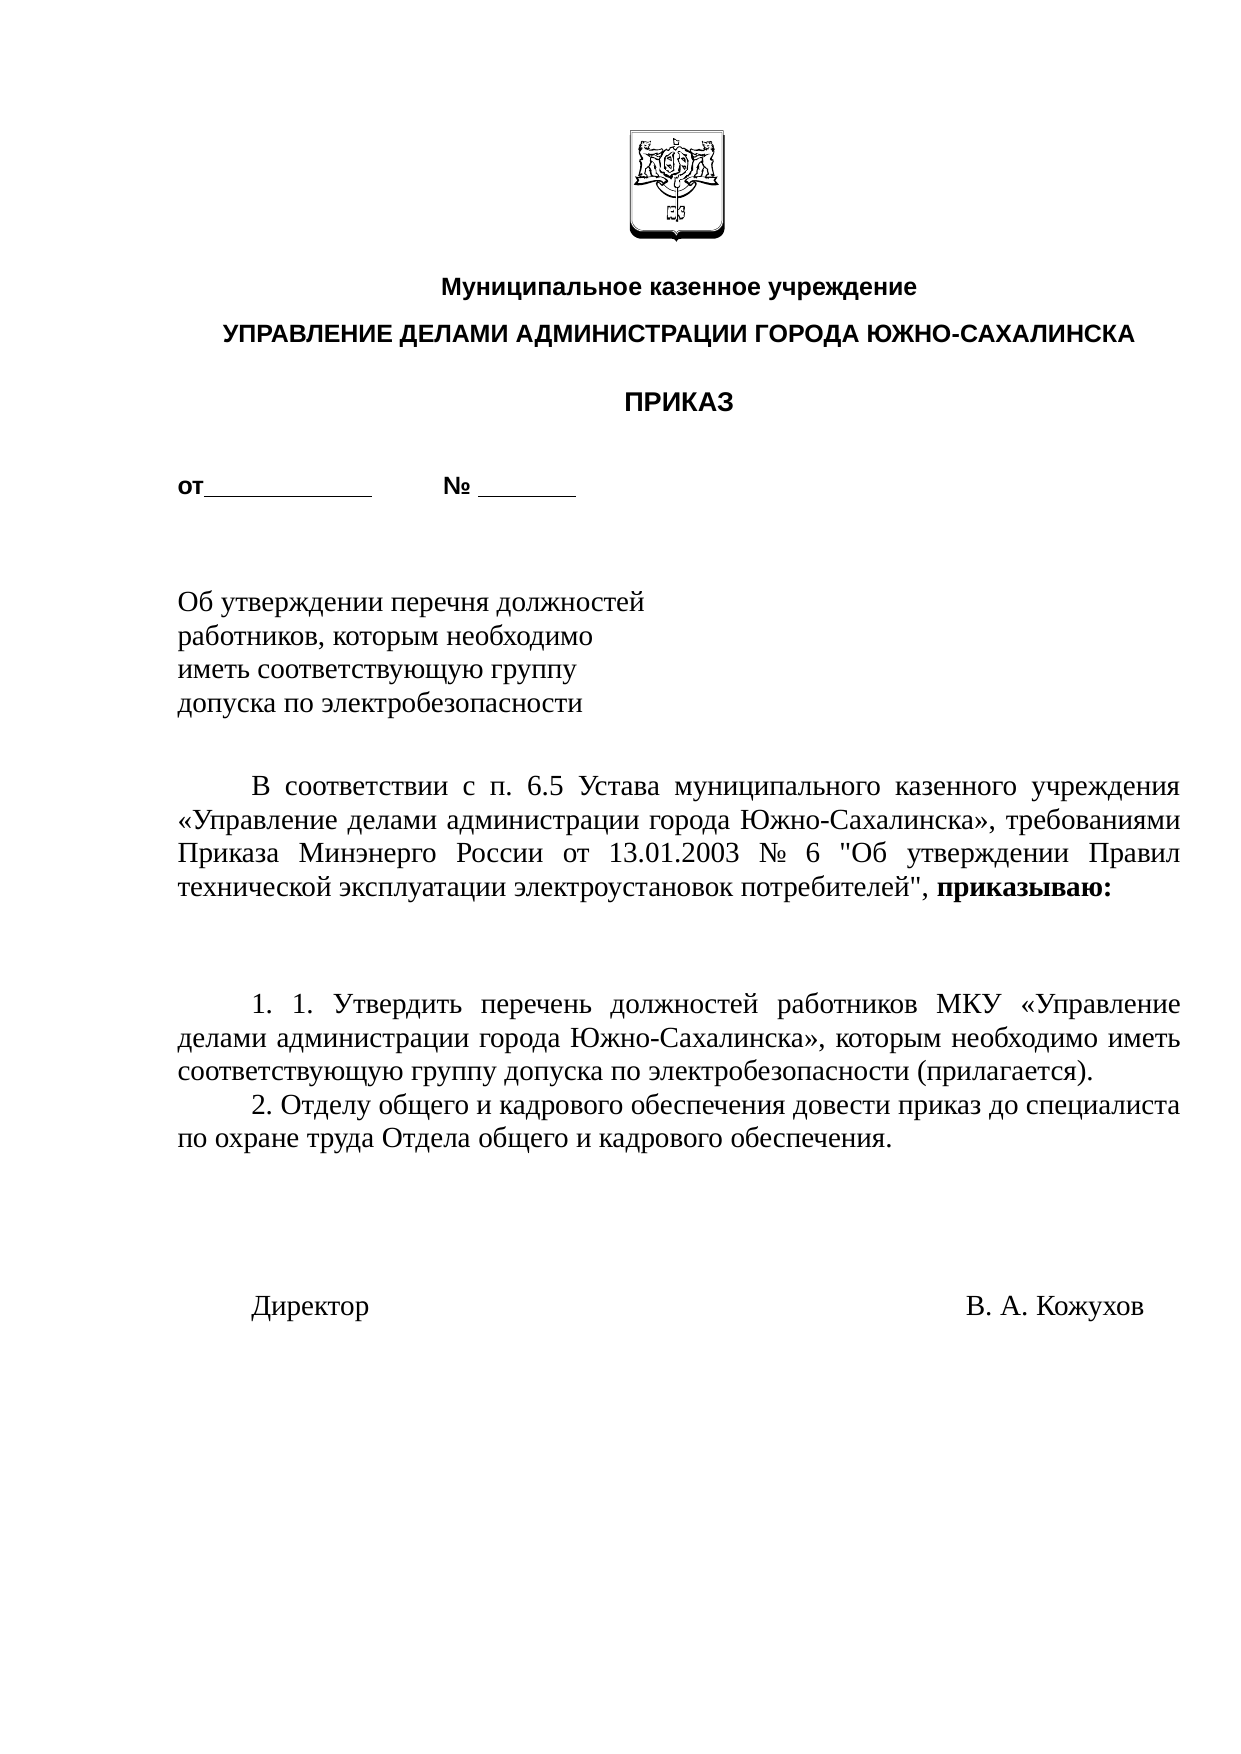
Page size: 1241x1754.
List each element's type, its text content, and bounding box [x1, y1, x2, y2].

text от № [177, 467, 1181, 501]
text УПРАВЛЕНИЕ ДЕЛАМИ АДМИНИСТРАЦИИ ГОРОДА ЮЖНО-САХАЛИНСКА [177, 319, 1181, 348]
text иметь соответствующую группу [177, 651, 1181, 685]
text В соответствии с п. 6.5 Устава муниципального казенного учреждения «Управление делами администрации города Южно-Сахалинска», требованиями Приказа Минэнерго России от 13.01.2003 № 6 "Об утверждении Правил технической эксплуатации электроустановок потребителей", приказываю: [177, 769, 1181, 903]
text работников, которым необходимо [177, 618, 1181, 651]
text Директор В. А. Кожухов [177, 1288, 1181, 1322]
text Муниципальное казенное учреждение [177, 272, 1181, 301]
text Об утверждении перечня должностей [177, 584, 1181, 618]
text 2. Отделу общего и кадрового обеспечения довести приказ до специалиста по охране труда Отдела общего и кадрового обеспечения. [177, 1087, 1181, 1154]
text ПРИКАЗ [177, 386, 1181, 417]
text допуска по электробезопасности [177, 685, 1181, 718]
text 1. 1. Утвердить перечень должностей работников МКУ «Управление делами администрации города Южно-Сахалинска», которым необходимо иметь соответствующую группу допуска по электробезопасности (прилагается). [177, 987, 1181, 1087]
